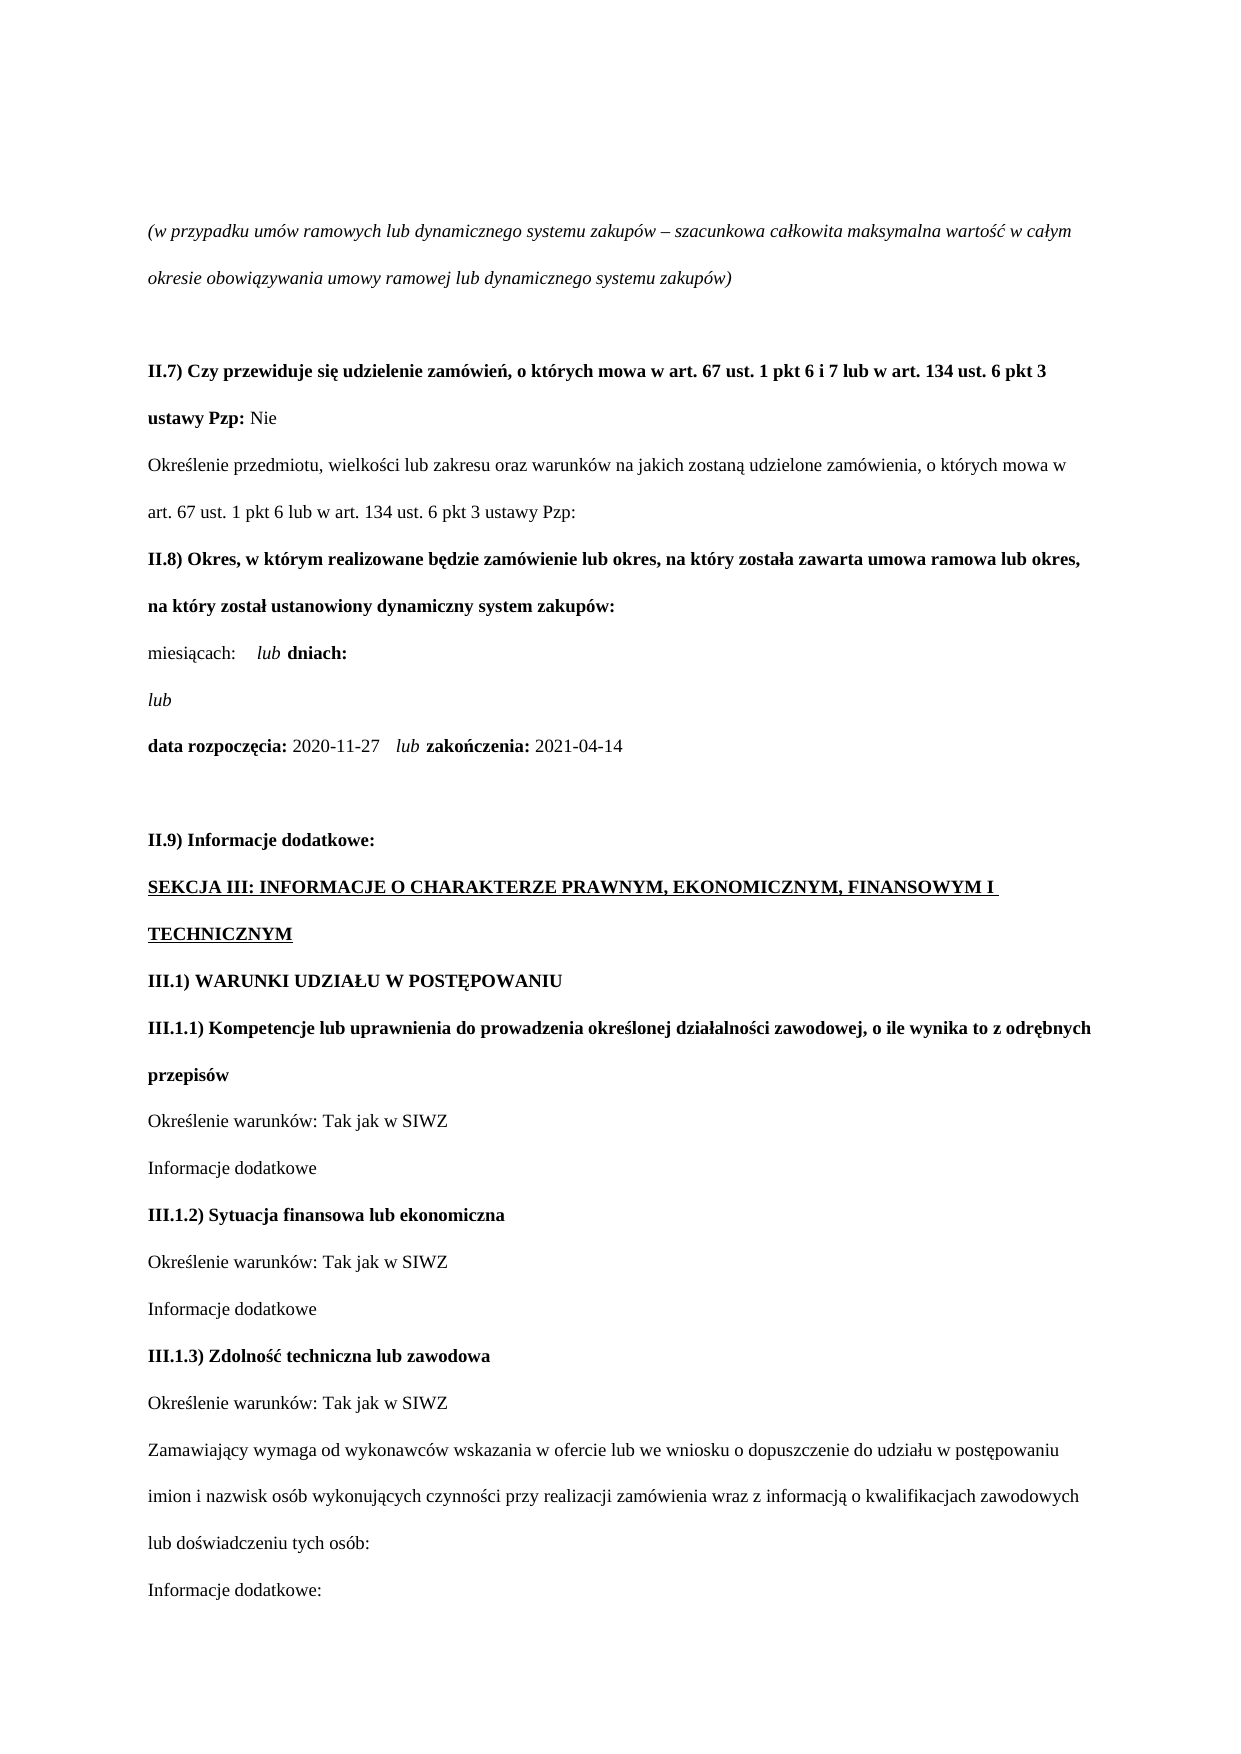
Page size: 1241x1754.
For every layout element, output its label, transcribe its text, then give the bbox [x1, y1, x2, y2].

text III.1) WARUNKI UDZIAŁU W POSTĘPOWANIU [148, 944, 1093, 991]
text (w przypadku umów ramowych lub dynamicznego systemu zakupów – szacunkowa całkowita maksymalna wartość w całym okresie obowiązywania umowy ramowej lub dynamicznego systemu zakupów) [148, 148, 1093, 288]
text III.1.1) Kompetencje lub uprawnienia do prowadzenia określonej działalności zawodowej, o ile wynika to z odrębnych przepisów Określenie warunków: Tak jak w SIWZ Informacje dodatkowe III.1.2) Sytuacja finansowa lub ekonomiczna Określenie warunków: Tak jak w SIWZ Informacje dodatkowe III.1.3) Zdolność techniczna lub zawodowa Określenie warunków: Tak jak w SIWZ Zamawiający wymaga od wykonawców wskazania w ofercie lub we wniosku o dopuszczenie do udziału w postępowaniu imion i nazwisk osób wykonujących czynności przy realizacji zamówienia wraz z informacją o kwalifikacjach zawodowych lub doświadczeniu tych osób: Informacje dodatkowe: [148, 991, 1093, 1601]
text SEKCJA III: INFORMACJE O CHARAKTERZE PRAWNYM, EKONOMICZNYM, FINANSOWYM I TECHNICZNYM [148, 851, 1093, 944]
text II.7) Czy przewiduje się udzielenie zamówień, o których mowa w art. 67 ust. 1 pkt 6 i 7 lub w art. 134 ust. 6 pkt 3 ustawy Pzp: Nie Określenie przedmiotu, wielkości lub zakresu oraz warunków na jakich zostaną udzielone zamówienia, o których mowa w art. 67 ust. 1 pkt 6 lub w art. 134 ust. 6 pkt 3 ustawy Pzp: II.8) Okres, w którym realizowane będzie zamówienie lub okres, na który została zawarta umowa ramowa lub okres, na który został ustanowiony dynamiczny system zakupów: miesiącach: lub dniach: lub data rozpoczęcia: 2020-11-27 lub zakończenia: 2021-04-14 II.9) Informacje dodatkowe: [148, 288, 1093, 851]
